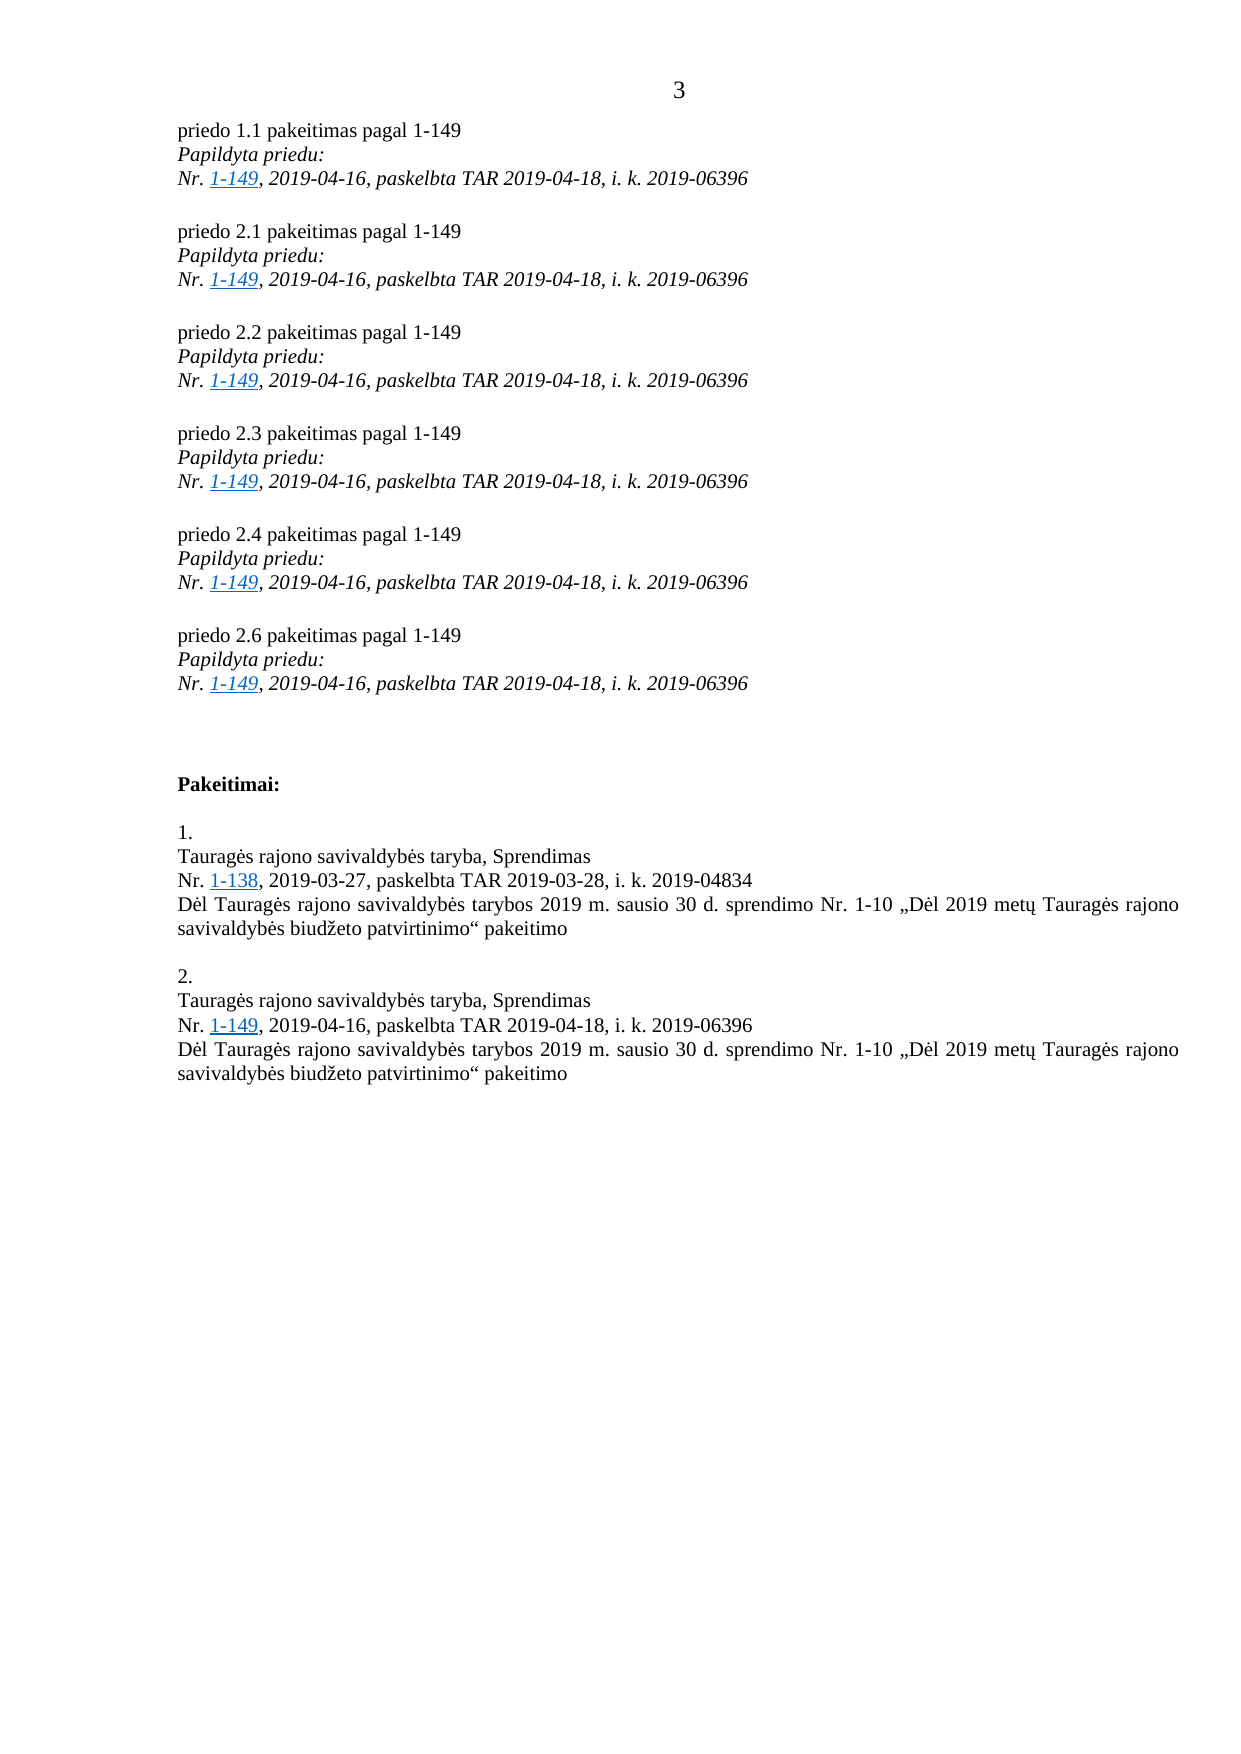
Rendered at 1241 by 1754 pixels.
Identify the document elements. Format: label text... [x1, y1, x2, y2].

text Nr. 1-149, 2019-04-16, paskelbta TAR 2019-04-18, i. k. 2019-06396 [177, 469, 1181, 493]
text Papildyta priedu: [177, 445, 1181, 469]
text Nr. 1-149, 2019-04-16, paskelbta TAR 2019-04-18, i. k. 2019-06396 [177, 368, 1181, 392]
text Papildyta priedu: [177, 142, 1181, 166]
text Dėl Tauragės rajono savivaldybės tarybos 2019 m. sausio 30 d. sprendimo Nr. 1-10 „Dėl 2019 metų Tauragės rajono savivaldybės biudžeto patvirtinimo“ pakeitimo [177, 892, 1181, 940]
text Nr. 1-149, 2019-04-16, paskelbta TAR 2019-04-18, i. k. 2019-06396 [177, 166, 1181, 190]
text priedo 2.6 pakeitimas pagal 1-149 [177, 623, 1181, 647]
text Nr. 1-138, 2019-03-27, paskelbta TAR 2019-03-28, i. k. 2019-04834 [177, 868, 1181, 892]
text Nr. 1-149, 2019-04-16, paskelbta TAR 2019-04-18, i. k. 2019-06396 [177, 570, 1181, 594]
text priedo 2.4 pakeitimas pagal 1-149 [177, 522, 1181, 546]
text Tauragės rajono savivaldybės taryba, Sprendimas [177, 988, 1181, 1012]
text Dėl Tauragės rajono savivaldybės tarybos 2019 m. sausio 30 d. sprendimo Nr. 1-10 „Dėl 2019 metų Tauragės rajono savivaldybės biudžeto patvirtinimo“ pakeitimo [177, 1037, 1181, 1085]
text 2. [177, 964, 1181, 988]
text Pakeitimai: [177, 772, 1181, 796]
text priedo 2.3 pakeitimas pagal 1-149 [177, 421, 1181, 445]
text Nr. 1-149, 2019-04-16, paskelbta TAR 2019-04-18, i. k. 2019-06396 [177, 1012, 1181, 1037]
text Tauragės rajono savivaldybės taryba, Sprendimas [177, 844, 1181, 868]
text Papildyta priedu: [177, 546, 1181, 570]
text Papildyta priedu: [177, 243, 1181, 267]
text Nr. 1-149, 2019-04-16, paskelbta TAR 2019-04-18, i. k. 2019-06396 [177, 267, 1181, 291]
text priedo 1.1 pakeitimas pagal 1-149 [177, 118, 1181, 142]
text Nr. 1-149, 2019-04-16, paskelbta TAR 2019-04-18, i. k. 2019-06396 [177, 671, 1181, 695]
text priedo 2.2 pakeitimas pagal 1-149 [177, 320, 1181, 344]
text priedo 2.1 pakeitimas pagal 1-149 [177, 219, 1181, 243]
text 1. [177, 820, 1181, 844]
text Papildyta priedu: [177, 344, 1181, 368]
text Papildyta priedu: [177, 647, 1181, 671]
